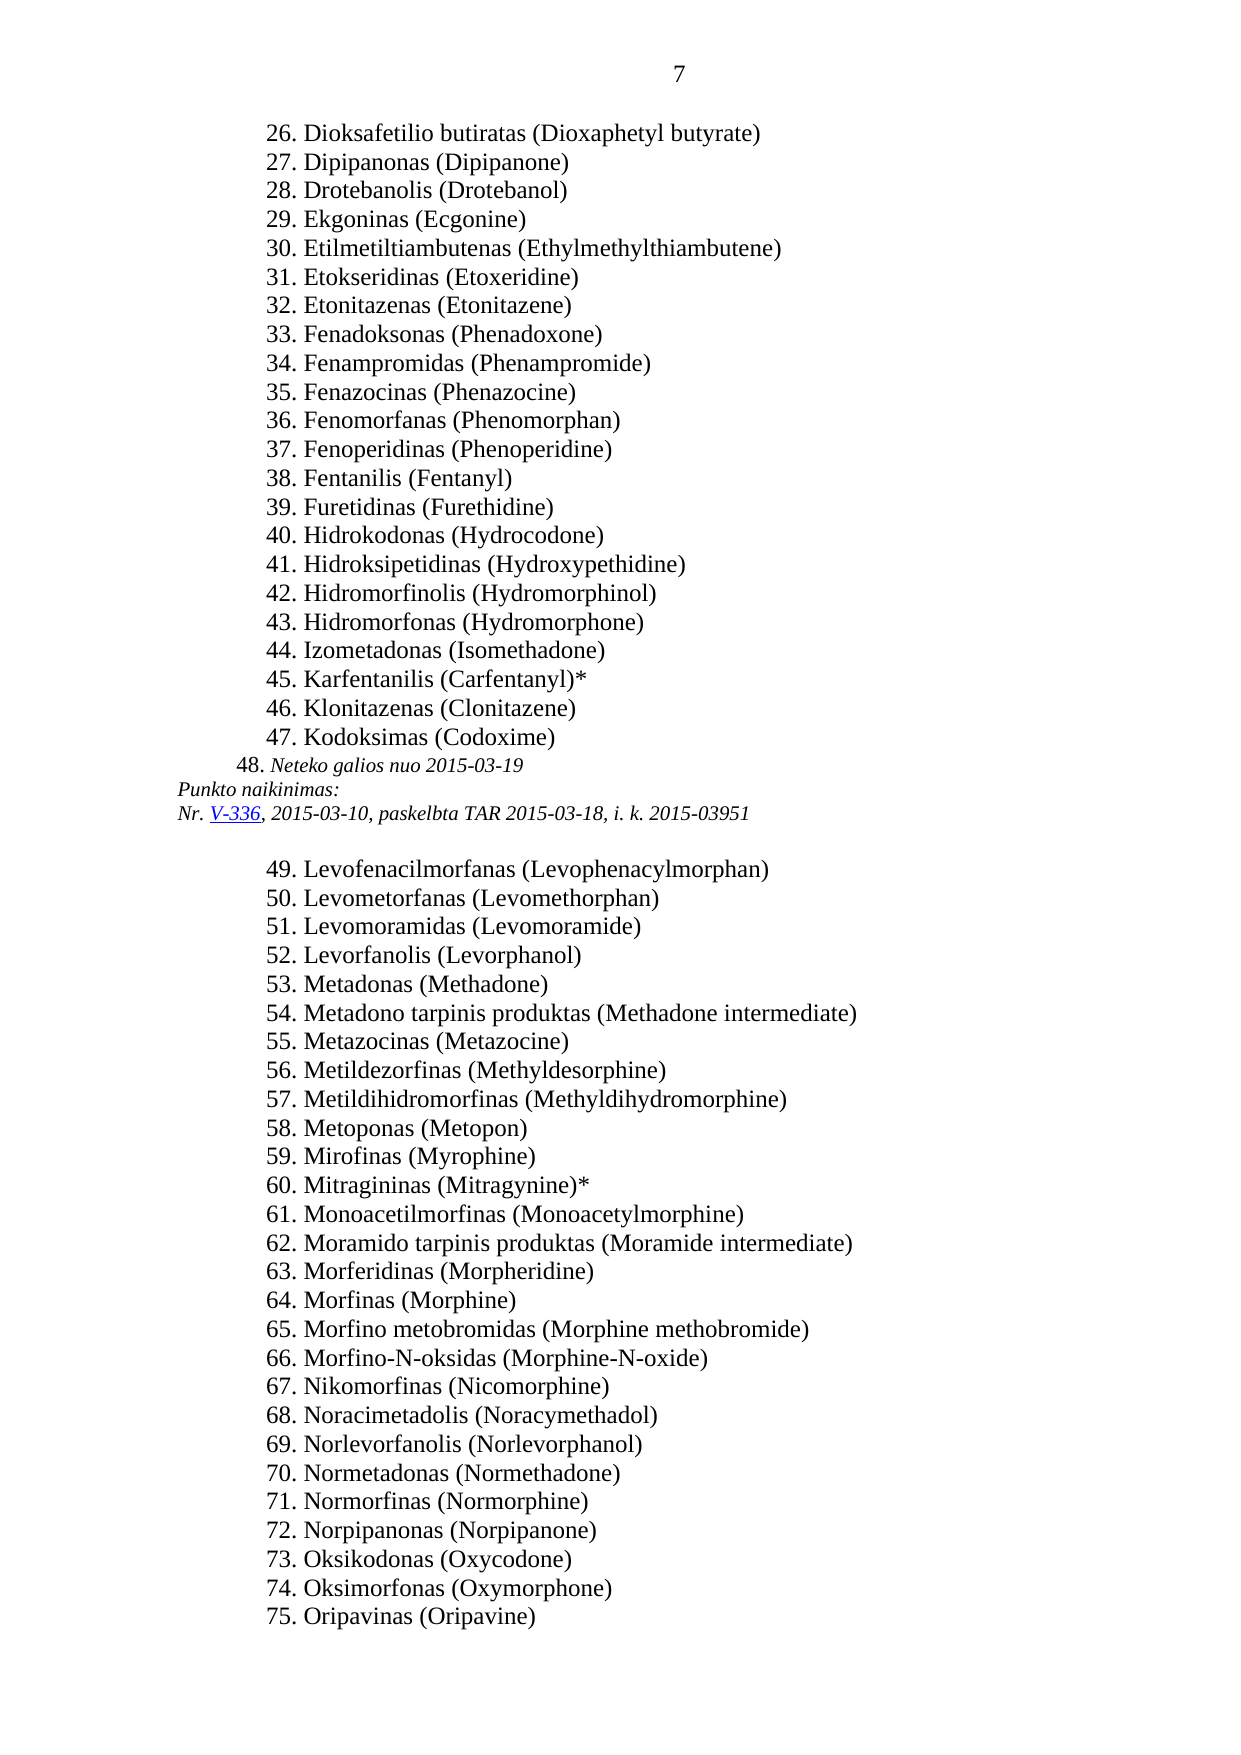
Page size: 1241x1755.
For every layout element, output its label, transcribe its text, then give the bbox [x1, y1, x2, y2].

text Nr. V-336, 2015-03-10, paskelbta TAR 2015-03-18, i. k. 2015-03951 [177, 801, 1181, 825]
text 72. Norpipanonas (Norpipanone) [177, 1515, 1181, 1544]
text 30. Etilmetiltiambutenas (Ethylmethylthiambutene) [177, 233, 1181, 262]
text 71. Normorfinas (Normorphine) [177, 1486, 1181, 1515]
text 62. Moramido tarpinis produktas (Moramide intermediate) [177, 1228, 1181, 1256]
text 35. Fenazocinas (Phenazocine) [177, 377, 1181, 406]
text 61. Monoacetilmorfinas (Monoacetylmorphine) [177, 1199, 1181, 1228]
text 56. Metildezorfinas (Methyldesorphine) [177, 1055, 1181, 1084]
text 49. Levofenacilmorfanas (Levophenacylmorphan) [177, 854, 1181, 883]
text 29. Ekgoninas (Ecgonine) [177, 204, 1181, 233]
text 68. Noracimetadolis (Noracymethadol) [177, 1400, 1181, 1429]
text 73. Oksikodonas (Oxycodone) [177, 1544, 1181, 1573]
text 65. Morfino metobromidas (Morphine methobromide) [177, 1314, 1181, 1343]
text 42. Hidromorfinolis (Hydromorphinol) [177, 578, 1181, 607]
text 67. Nikomorfinas (Nicomorphine) [177, 1371, 1181, 1400]
text 69. Norlevorfanolis (Norlevorphanol) [177, 1429, 1181, 1458]
text 43. Hidromorfonas (Hydromorphone) [177, 607, 1181, 636]
text 33. Fenadoksonas (Phenadoxone) [177, 319, 1181, 348]
text 63. Morferidinas (Morpheridine) [177, 1256, 1181, 1285]
text 41. Hidroksipetidinas (Hydroxypethidine) [177, 549, 1181, 578]
text 60. Mitragininas (Mitragynine)* [177, 1170, 1181, 1199]
text 66. Morfino-N-oksidas (Morphine-N-oxide) [177, 1343, 1181, 1371]
text 34. Fenampromidas (Phenampromide) [177, 348, 1181, 377]
text 26. Dioksafetilio butiratas (Dioxaphetyl butyrate) [177, 118, 1181, 147]
text 46. Klonitazenas (Clonitazene) [177, 693, 1181, 722]
text 47. Kodoksimas (Codoxime) [177, 722, 1181, 751]
text 45. Karfentanilis (Carfentanyl)* [177, 664, 1181, 693]
text 57. Metildihidromorfinas (Methyldihydromorphine) [177, 1084, 1181, 1113]
text 40. Hidrokodonas (Hydrocodone) [177, 521, 1181, 549]
text 37. Fenoperidinas (Phenoperidine) [177, 434, 1181, 463]
text 39. Furetidinas (Furethidine) [177, 492, 1181, 521]
text 64. Morfinas (Morphine) [177, 1285, 1181, 1314]
text 58. Metoponas (Metopon) [177, 1113, 1181, 1141]
text 44. Izometadonas (Isomethadone) [177, 636, 1181, 664]
text 32. Etonitazenas (Etonitazene) [177, 291, 1181, 319]
text 48. Neteko galios nuo 2015-03-19 [177, 751, 1181, 777]
text 53. Metadonas (Methadone) [177, 969, 1181, 998]
text 36. Fenomorfanas (Phenomorphan) [177, 406, 1181, 434]
text 51. Levomoramidas (Levomoramide) [177, 911, 1181, 940]
text 54. Metadono tarpinis produktas (Methadone intermediate) [177, 998, 1181, 1026]
text 28. Drotebanolis (Drotebanol) [177, 176, 1181, 204]
text 38. Fentanilis (Fentanyl) [177, 463, 1181, 492]
text Punkto naikinimas: [177, 777, 1181, 801]
text 74. Oksimorfonas (Oxymorphone) [177, 1573, 1181, 1601]
text 59. Mirofinas (Myrophine) [177, 1141, 1181, 1170]
text 27. Dipipanonas (Dipipanone) [177, 147, 1181, 176]
text 55. Metazocinas (Metazocine) [177, 1026, 1181, 1055]
text 50. Levometorfanas (Levomethorphan) [177, 883, 1181, 911]
text 75. Oripavinas (Oripavine) [177, 1601, 1181, 1630]
text 70. Normetadonas (Normethadone) [177, 1458, 1181, 1486]
text 52. Levorfanolis (Levorphanol) [177, 940, 1181, 969]
text 31. Etokseridinas (Etoxeridine) [177, 262, 1181, 291]
